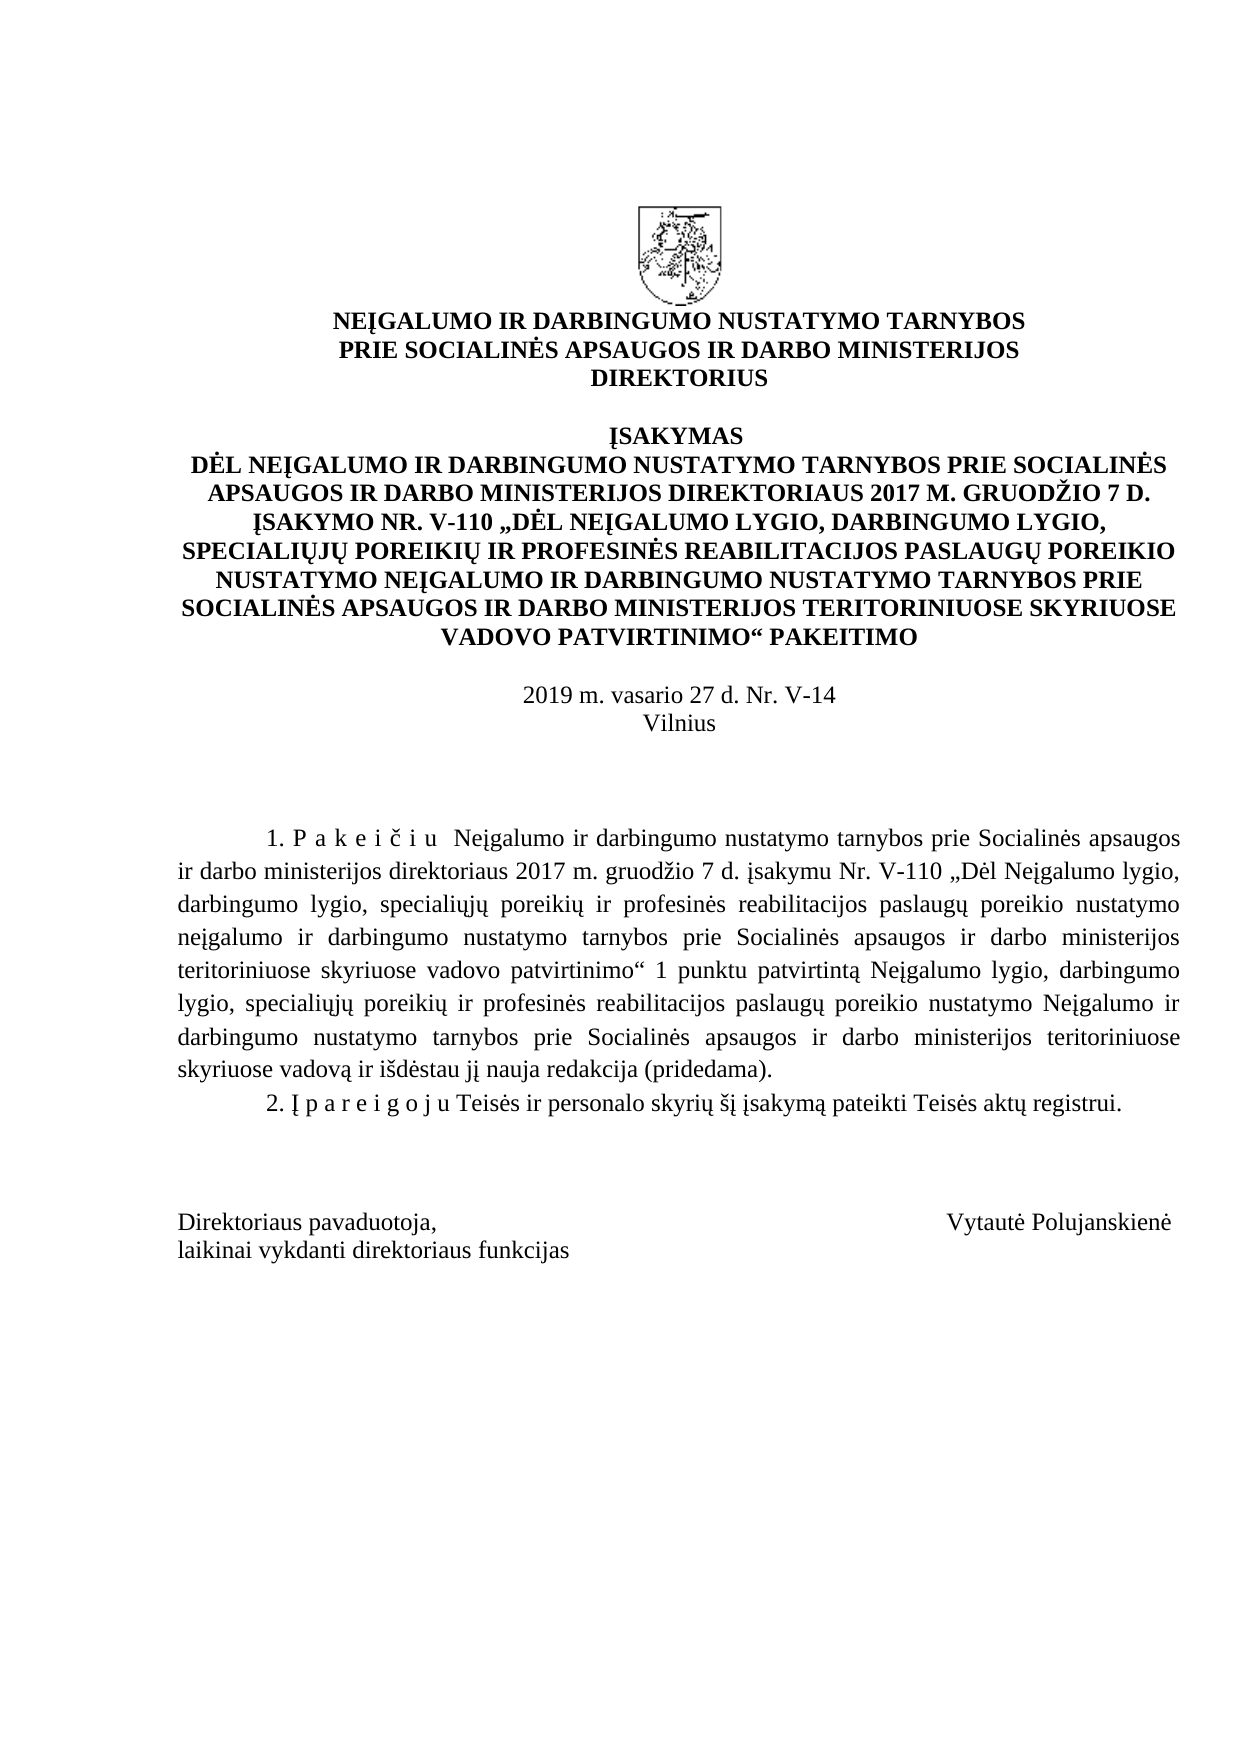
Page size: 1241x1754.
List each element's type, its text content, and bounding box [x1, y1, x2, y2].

text DIREKTORIUS [177, 363, 1181, 392]
text NEĮGALUMO IR DARBINGUMO NUSTATYMO TARNYBOS [177, 306, 1181, 335]
text 1. Pakeičiu Neįgalumo ir darbingumo nustatymo tarnybos prie Socialinės apsaugos ir darbo ministerijos direktoriaus 2017 m. gruodžio 7 d. įsakymu Nr. V-110 „Dėl Neįgalumo lygio, darbingumo lygio, specialiųjų poreikių ir profesinės reabilitacijos paslaugų poreikio nustatymo neįgalumo ir darbingumo nustatymo tarnybos prie Socialinės apsaugos ir darbo ministerijos teritoriniuose skyriuose vadovo patvirtinimo“ 1 punktu patvirtintą Neįgalumo lygio, darbingumo lygio, specialiųjų poreikių ir profesinės reabilitacijos paslaugų poreikio nustatymo Neįgalumo ir darbingumo nustatymo tarnybos prie Socialinės apsaugos ir darbo ministerijos teritoriniuose skyriuose vadovą ir išdėstau jį nauja redakcija (pridedama). [177, 823, 1181, 1083]
text 2019 m. vasario 27 d. Nr. V-14 [177, 680, 1181, 708]
text PRIE SOCIALINĖS APSAUGOS IR DARBO MINISTERIJOS [177, 335, 1181, 363]
text Direktoriaus pavaduotoja, Vytautė Polujanskienė [177, 1207, 1181, 1236]
text 2. Į p a r e i g o j u Teisės ir personalo skyrių šį įsakymą pateikti Teisės aktų registrui. [177, 1088, 1181, 1116]
text DĖL NEĮGALUMO IR DARBINGUMO NUSTATYMO TARNYBOS PRIE SOCIALINĖS APSAUGOS IR DARBO MINISTERIJOS DIREKTORIAUS 2017 M. GRUODŽIO 7 D. ĮSAKYMO NR. V-110 „DĖL NEĮGALUMO LYGIO, DARBINGUMO LYGIO, SPECIALIŲJŲ POREIKIŲ IR PROFESINĖS REABILITACIJOS PASLAUGŲ POREIKIO NUSTATYMO NEĮGALUMO IR DARBINGUMO NUSTATYMO TARNYBOS PRIE SOCIALINĖS APSAUGOS IR DARBO MINISTERIJOS TERITORINIUOSE SKYRIUOSE VADOVO PATVIRTINIMO“ PAKEITIMO [177, 450, 1181, 651]
text ĮSAKYMAS [177, 421, 1181, 450]
text Vilnius [177, 708, 1181, 737]
text laikinai vykdanti direktoriaus funkcijas [177, 1236, 1181, 1264]
